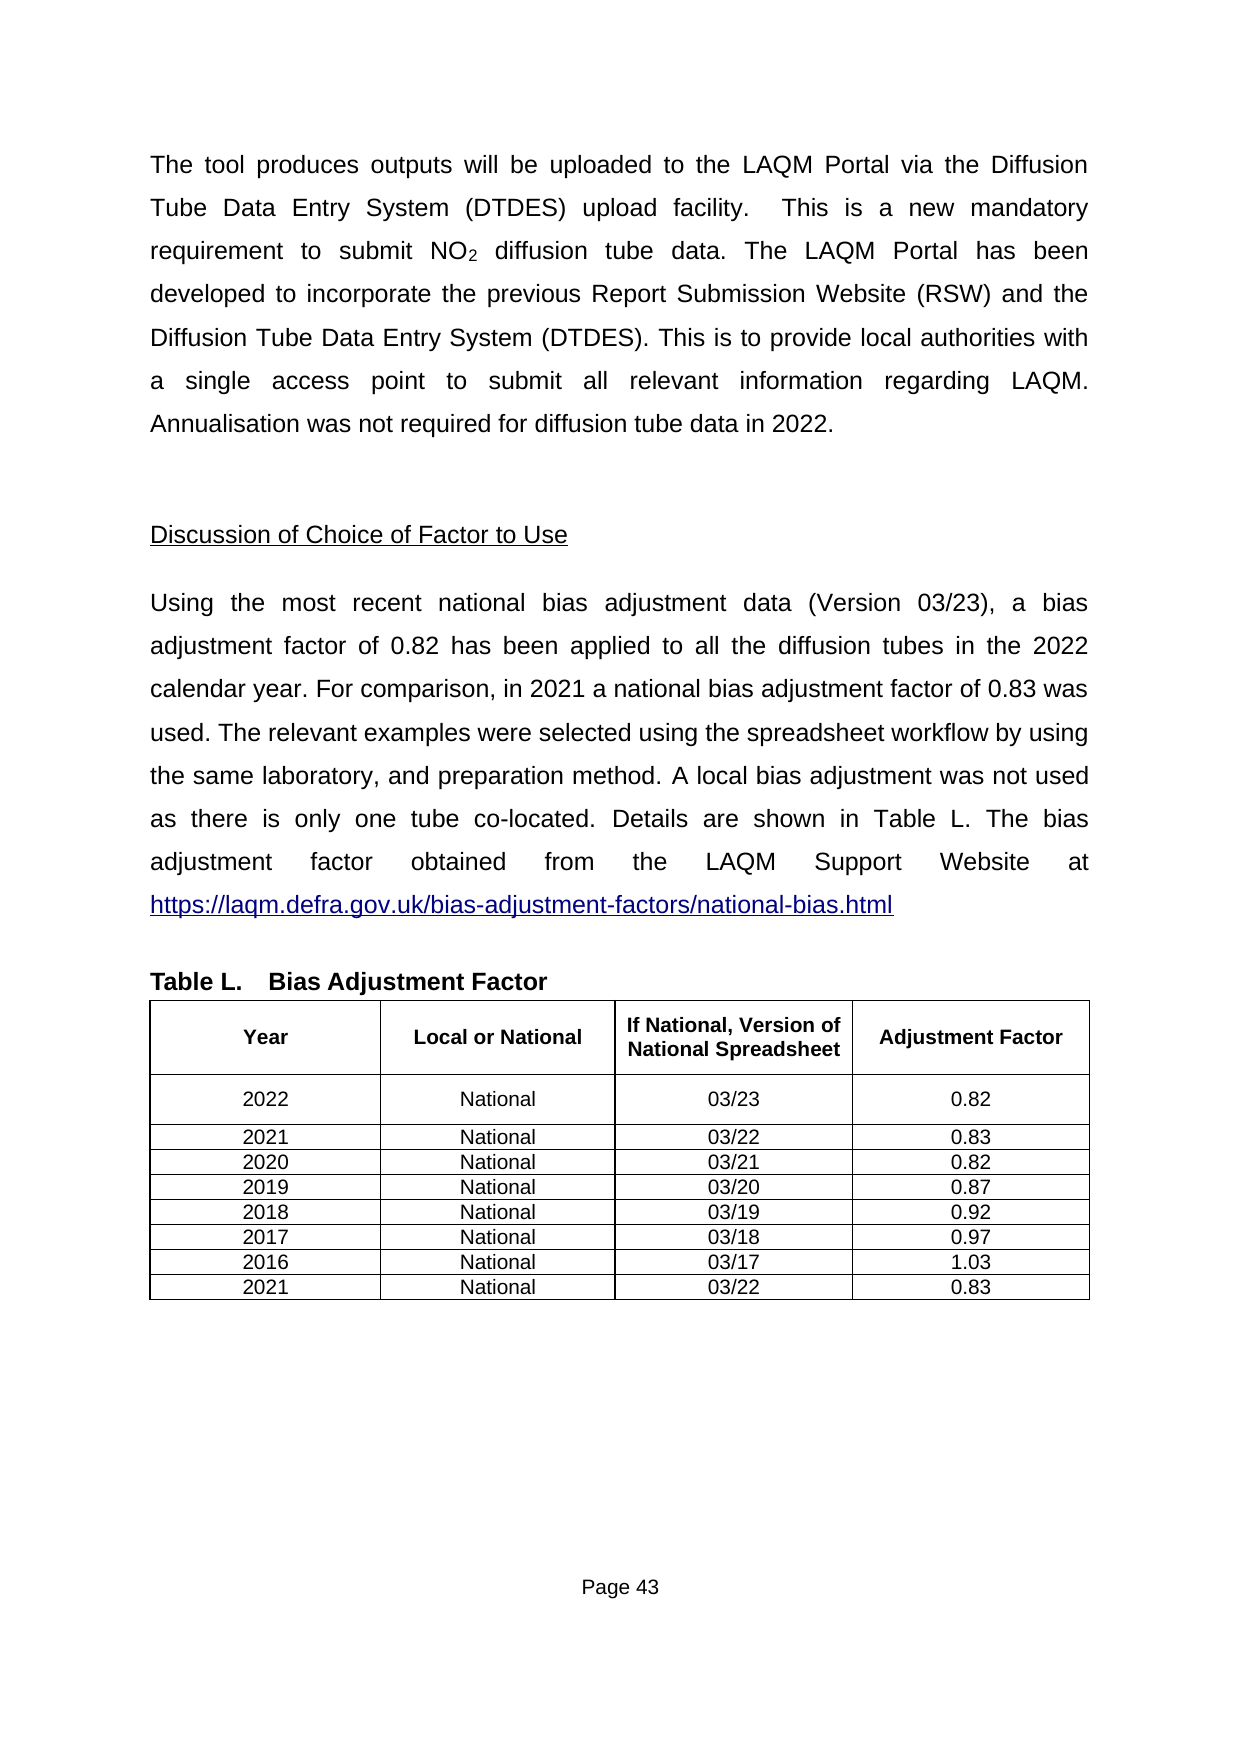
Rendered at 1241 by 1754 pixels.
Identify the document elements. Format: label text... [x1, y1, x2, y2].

table_header Year [151, 1001, 380, 1073]
text Table L. Bias Adjustment Factor [150, 966, 1090, 995]
table_cell 2016 [151, 1250, 380, 1273]
table_header If National, Version of National Spreadsheet [616, 1001, 852, 1073]
table_cell 03/19 [616, 1200, 852, 1223]
table_cell 03/22 [616, 1125, 852, 1148]
table_header Adjustment Factor [853, 1001, 1089, 1073]
text The tool produces outputs will be uploaded to the LAQM Portal via the Diffusion Tube Data Entry System (DTDES) upload facility. This is a new mandatory requirement to submit NO2 diffusion tube data. The LAQM Portal has been developed to incorporate the previous Report Submission Website (RSW) and the Diffusion Tube Data Entry System (DTDES). This is to provide local authorities with a single access point to submit all relevant information regarding LAQM. Annualisation was not required for diffusion tube data in 2022. [150, 150, 1090, 437]
table_cell 03/22 [616, 1275, 852, 1298]
table_cell 0.92 [853, 1200, 1089, 1223]
text Using the most recent national bias adjustment data (Version 03/23), a bias adjustment factor of 0.82 has been applied to all the diffusion tubes in the 2022 calendar year. For comparison, in 2021 a national bias adjustment factor of 0.83 was used. The relevant examples were selected using the spreadsheet workflow by using the same laboratory, and preparation method. A local bias adjustment was not used as there is only one tube co-located. Details are shown in Table L. The bias adjustment factor obtained from the LAQM Support Website at https://laqm.defra.gov.uk/bias-adjustment-factors/national-bias.html [150, 588, 1090, 919]
table_cell 2021 [151, 1275, 380, 1298]
table_cell National [381, 1250, 614, 1273]
table_cell National [381, 1225, 614, 1248]
text Discussion of Choice of Factor to Use [150, 477, 1090, 549]
table_cell 2019 [151, 1175, 380, 1198]
table_cell National [381, 1175, 614, 1198]
table_cell National [381, 1075, 614, 1123]
table_cell 2018 [151, 1200, 380, 1223]
table_cell 2021 [151, 1125, 380, 1148]
table_cell National [381, 1200, 614, 1223]
table_cell 0.83 [853, 1125, 1089, 1148]
table_cell 03/23 [616, 1075, 852, 1123]
table_cell 2020 [151, 1150, 380, 1173]
table_cell 03/17 [616, 1250, 852, 1273]
table_cell 0.87 [853, 1175, 1089, 1198]
table_cell 0.97 [853, 1225, 1089, 1248]
table_cell 1.03 [853, 1250, 1089, 1273]
table_cell National [381, 1125, 614, 1148]
table_cell 03/21 [616, 1150, 852, 1173]
table_cell 0.82 [853, 1075, 1089, 1123]
table_cell 2017 [151, 1225, 380, 1248]
table_header Local or National [381, 1001, 614, 1073]
table_cell 0.82 [853, 1150, 1089, 1173]
table_cell National [381, 1275, 614, 1298]
table_cell 03/20 [616, 1175, 852, 1198]
table_cell 0.83 [853, 1275, 1089, 1298]
table_cell 2022 [151, 1075, 380, 1123]
table_cell 03/18 [616, 1225, 852, 1248]
table_cell National [381, 1150, 614, 1173]
